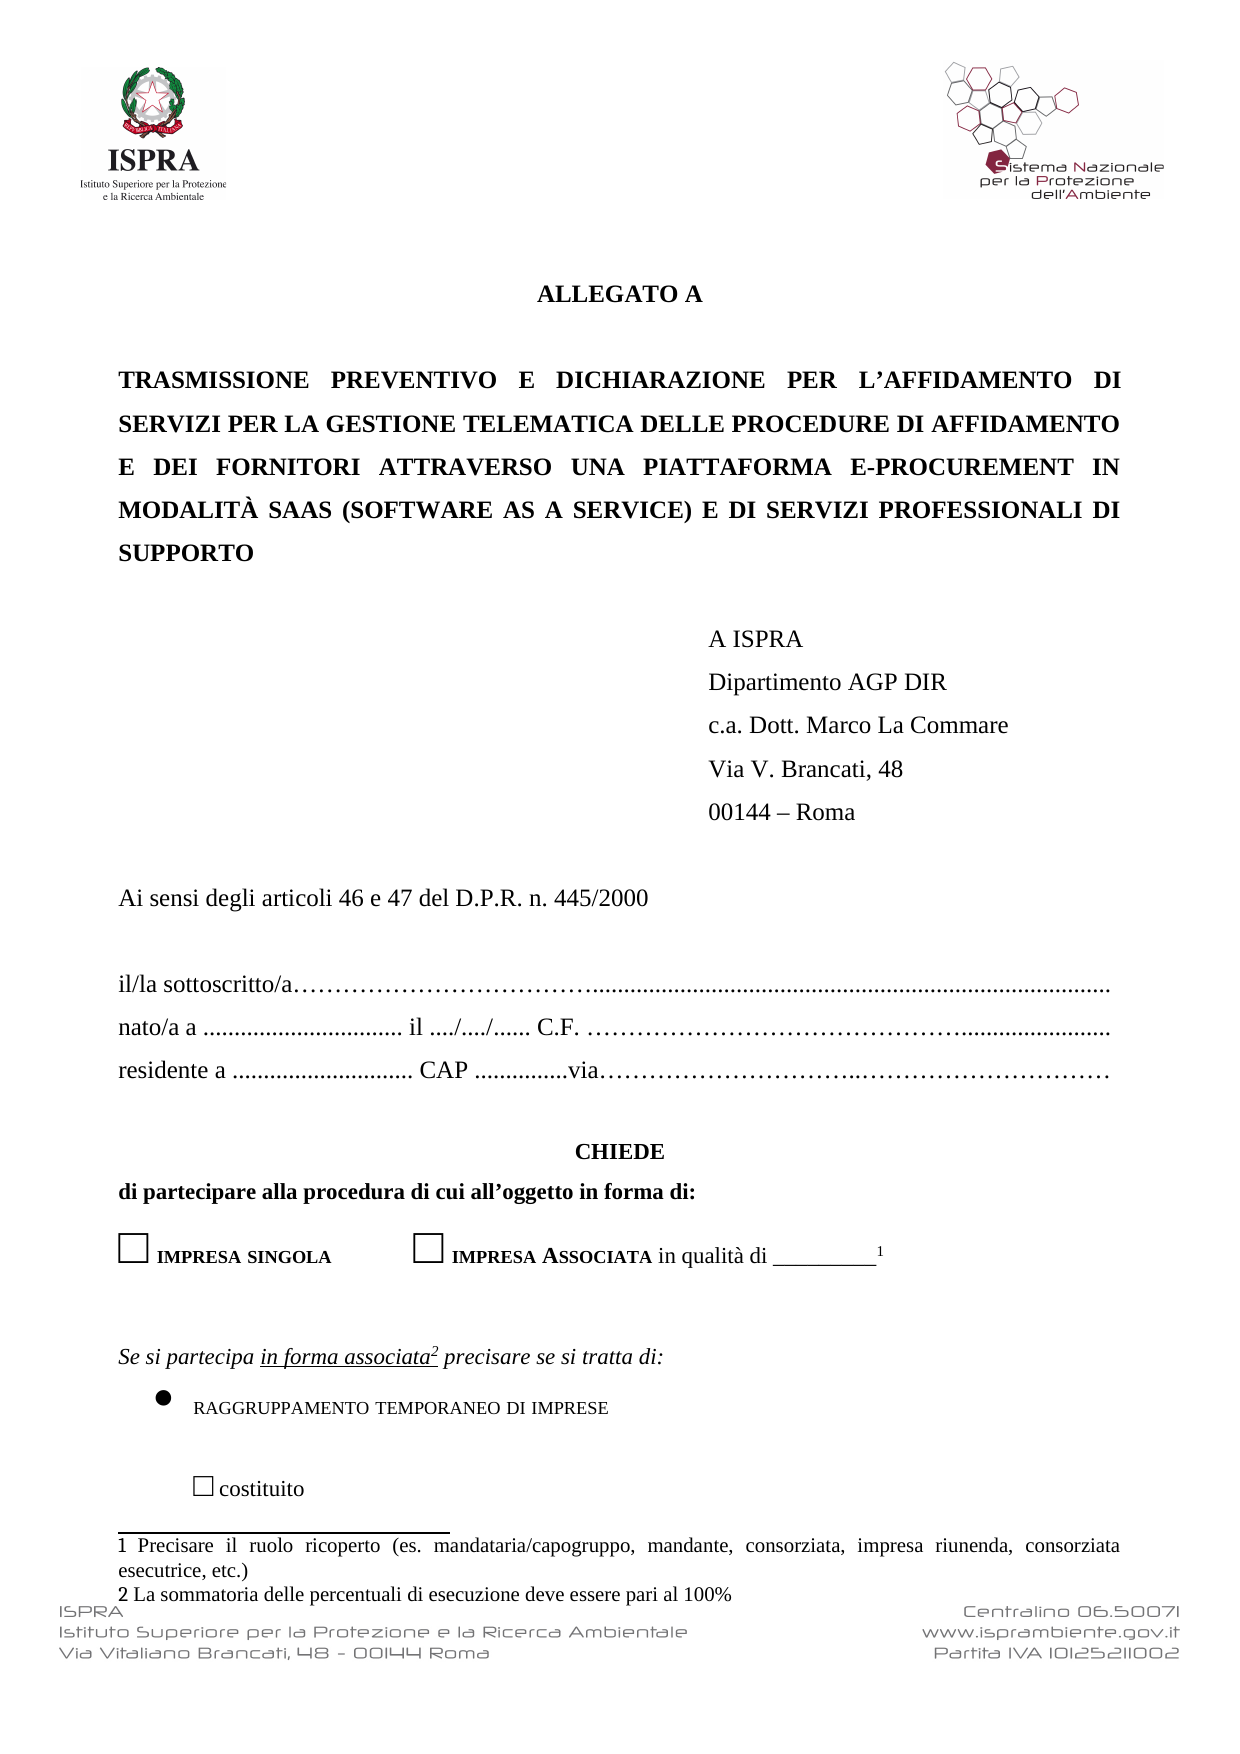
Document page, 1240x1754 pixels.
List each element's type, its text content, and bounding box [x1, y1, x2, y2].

text nato/a a ................................ il ..../..../...... C.F. ………………………………………........................ [118, 1012, 1121, 1041]
text Precisare il ruolo ricoperto (es. mandataria/capogruppo, mandante, consorziata, impresa riunenda, consorziata esecutrice, etc.) [118, 1533, 1121, 1582]
text Ai sensi degli articoli 46 e 47 del D.P.R. n. 445/2000 [118, 883, 1121, 912]
text il/la sottoscritto/a………………………………................................................................................... [118, 969, 1121, 998]
list raggruppamento temporaneo di imprese [156, 1382, 1121, 1424]
text Se si partecipa in forma associata precisare se si tratta di: [118, 1343, 1121, 1369]
text di partecipare alla procedura di cui all’oggetto in forma di: [118, 1178, 1121, 1204]
text c.a. Dott. Marco La Commare [694, 711, 1121, 739]
text TRASMISSIONE PREVENTIVO E DICHIARAZIONE PER L’AFFIDAMENTO DI SERVIZI PER LA GESTIONE TELEMATICA DELLE PROCEDURE DI AFFIDAMENTO E DEI FORNITORI ATTRAVERSO UNA PIATTAFORMA E-PROCUREMENT IN MODALITÀ SAAS (SOFTWARE AS A SERVICE) E DI SERVIZI PROFESSIONALI DI SUPPORTO [118, 366, 1121, 567]
text residente a ............................. CAP ...............via…………………………..………………………… [118, 1056, 1121, 1084]
text □ impresa singola □ impresa Associata in qualità di _________ [118, 1217, 1121, 1275]
text CHIEDE [118, 1138, 1121, 1164]
text La sommatoria delle percentuali di esecuzione deve essere pari al 100% [118, 1582, 1121, 1594]
text 00144 – Roma [634, 797, 1121, 826]
text □ costituito [193, 1466, 1121, 1504]
text Via V. Brancati, 48 [694, 754, 1121, 782]
text Dipartimento AGP DIR [634, 667, 1121, 696]
text ALLEGATO A [118, 279, 1121, 308]
text A ISPRA [634, 624, 1121, 653]
